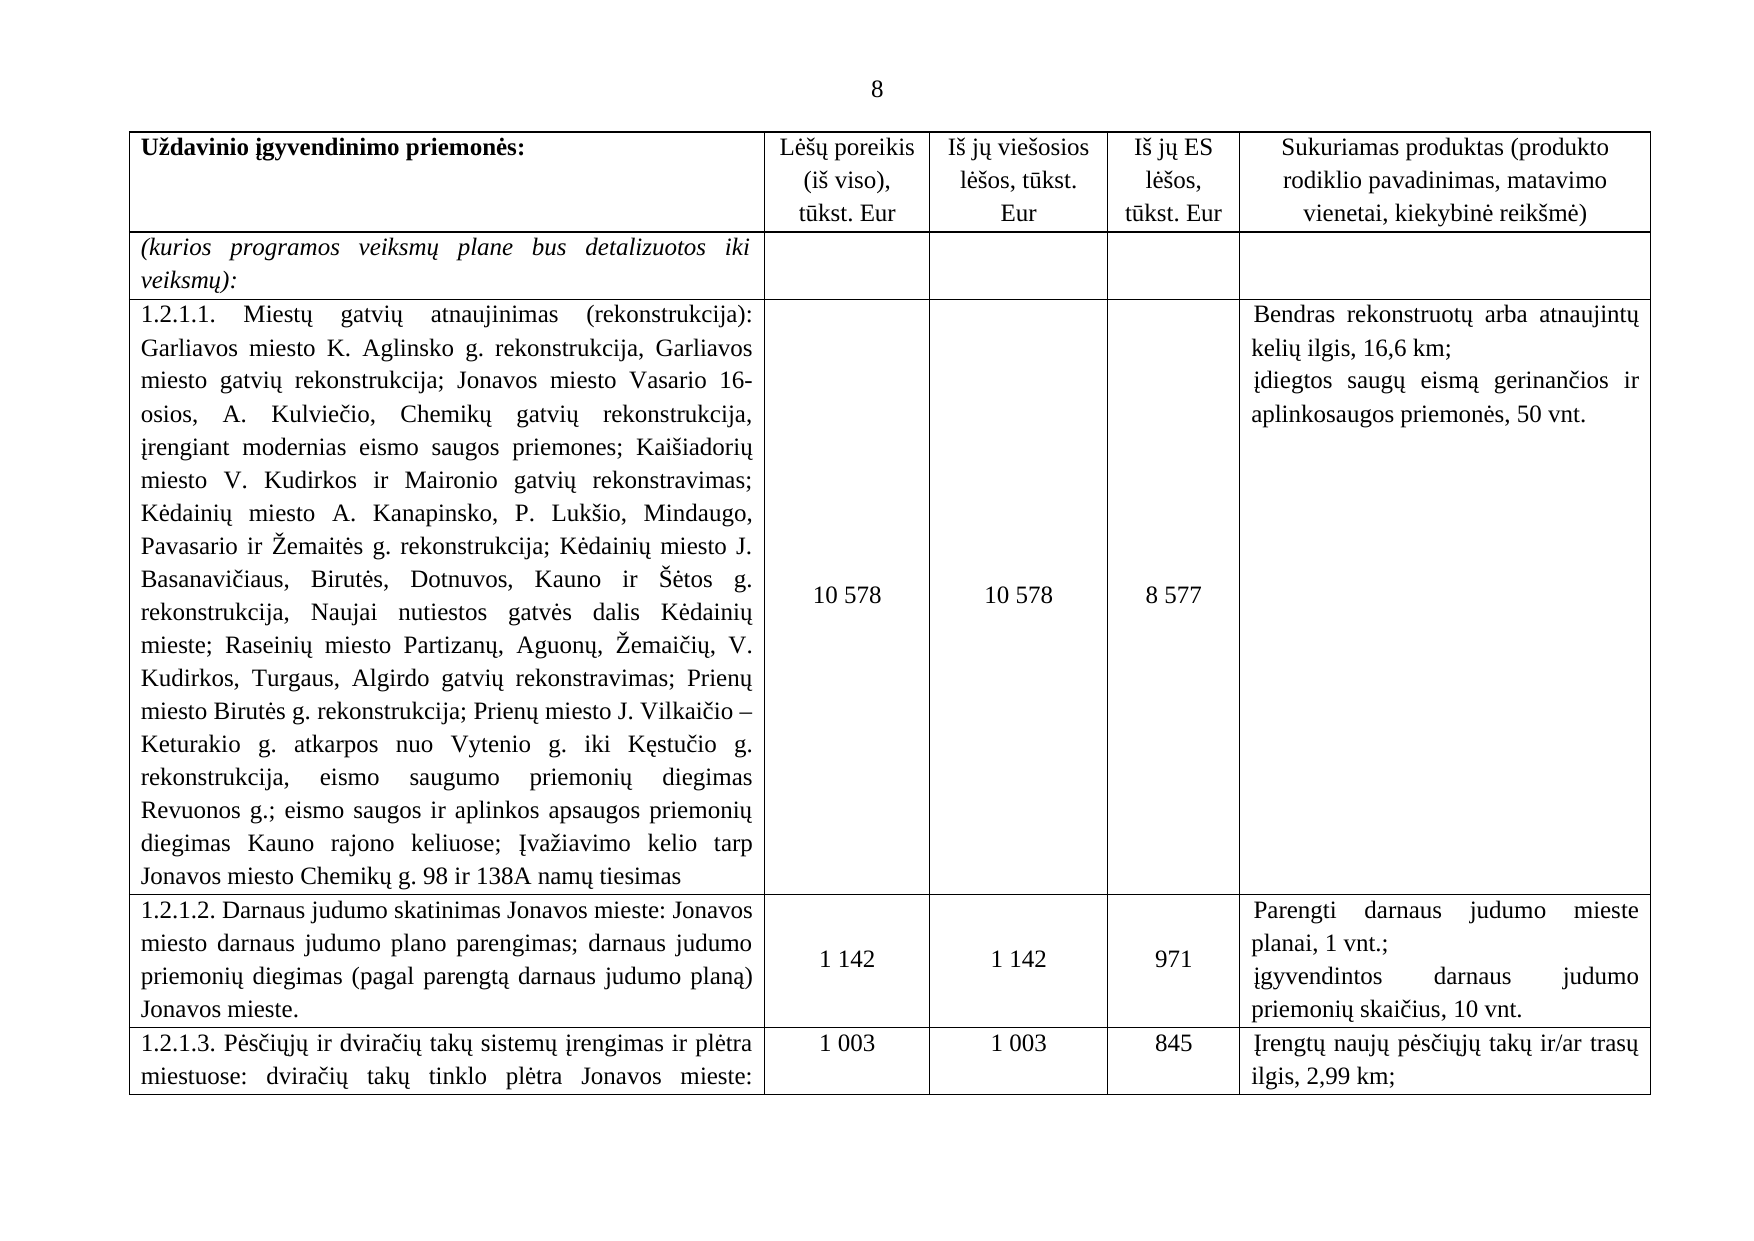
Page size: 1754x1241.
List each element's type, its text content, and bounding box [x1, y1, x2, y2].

table_cell 1 003 [930, 1028, 1107, 1094]
table_header Uždavinio įgyvendinimo priemonės: [130, 133, 764, 231]
table_cell 1 142 [765, 895, 929, 1027]
table_cell [1240, 233, 1650, 298]
table_cell 845 [1108, 1028, 1239, 1094]
table_cell Parengti darnaus judumo mieste planai, 1 vnt.; įgyvendintos darnaus judumo priemonių skaičius, 10 vnt. [1240, 895, 1650, 1027]
table_cell 10 578 [765, 300, 929, 894]
table_cell [930, 233, 1107, 298]
table_cell 1 142 [930, 895, 1107, 1027]
table_cell [765, 233, 929, 298]
table_cell Įrengtų naujų pėsčiųjų takų ir/ar trasų ilgis, 2,99 km; [1240, 1028, 1650, 1094]
table_cell Bendras rekonstruotų arba atnaujintų kelių ilgis, 16,6 km; įdiegtos saugų eismą gerinančios ir aplinkosaugos priemonės, 50 vnt. [1240, 300, 1650, 894]
table_header Sukuriamas produktas (produkto rodiklio pavadinimas, matavimo vienetai, kiekybinė reikšmė) [1240, 133, 1650, 231]
table_cell [1108, 233, 1239, 298]
table_cell 1 003 [765, 1028, 929, 1094]
table_cell 8 577 [1108, 300, 1239, 894]
table_cell 1.2.1.3. Pėsčiųjų ir dviračių takų sistemų įrengimas ir plėtra miestuose: dviračių takų tinklo plėtra Jonavos mieste: [130, 1028, 764, 1094]
table_cell 971 [1108, 895, 1239, 1027]
table_cell (kurios programos veiksmų plane bus detalizuotos iki veiksmų): [130, 233, 764, 298]
table_cell 10 578 [930, 300, 1107, 894]
table_cell 1.2.1.1. Miestų gatvių atnaujinimas (rekonstrukcija): Garliavos miesto K. Aglinsko g. rekonstrukcija, Garliavos miesto gatvių rekonstrukcija; Jonavos miesto Vasario 16-osios, A. Kulviečio, Chemikų gatvių rekonstrukcija, įrengiant modernias eismo saugos priemones; Kaišiadorių miesto V. Kudirkos ir Maironio gatvių rekonstravimas; Kėdainių miesto A. Kanapinsko, P. Lukšio, Mindaugo, Pavasario ir Žemaitės g. rekonstrukcija; Kėdainių miesto J. Basanavičiaus, Birutės, Dotnuvos, Kauno ir Šėtos g. rekonstrukcija, Naujai nutiestos gatvės dalis Kėdainių mieste; Raseinių miesto Partizanų, Aguonų, Žemaičių, V. Kudirkos, Turgaus, Algirdo gatvių rekonstravimas; Prienų miesto Birutės g. rekonstrukcija; Prienų miesto J. Vilkaičio – Keturakio g. atkarpos nuo Vytenio g. iki Kęstučio g. rekonstrukcija, eismo saugumo priemonių diegimas Revuonos g.; eismo saugos ir aplinkos apsaugos priemonių diegimas Kauno rajono keliuose; Įvažiavimo kelio tarp Jonavos miesto Chemikų g. 98 ir 138A namų tiesimas [130, 300, 764, 894]
table_header Iš jų viešosios lėšos, tūkst. Eur [930, 133, 1107, 231]
table_cell 1.2.1.2. Darnaus judumo skatinimas Jonavos mieste: Jonavos miesto darnaus judumo plano parengimas; darnaus judumo priemonių diegimas (pagal parengtą darnaus judumo planą) Jonavos mieste. [130, 895, 764, 1027]
table_header Lėšų poreikis (iš viso), tūkst. Eur [765, 133, 929, 231]
table_header Iš jų ES lėšos, tūkst. Eur [1108, 133, 1239, 231]
